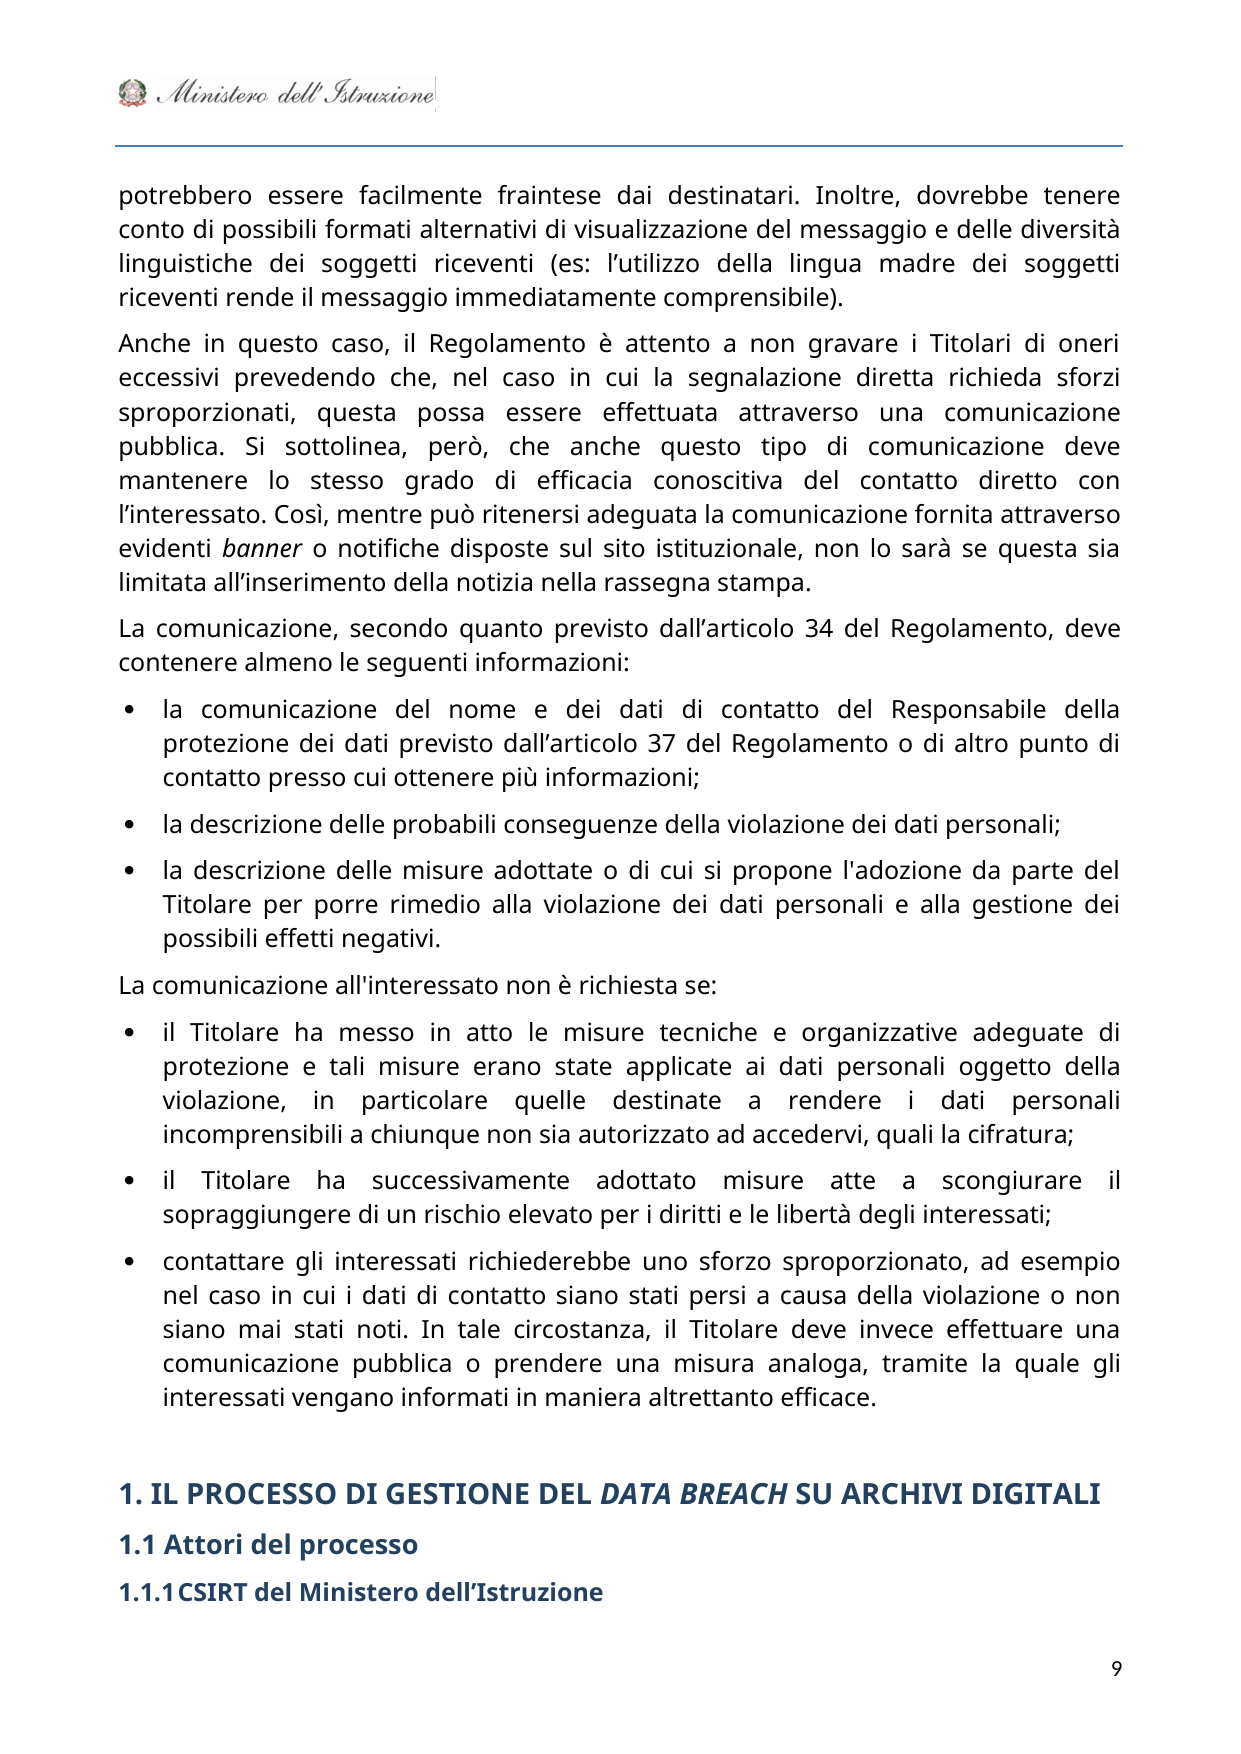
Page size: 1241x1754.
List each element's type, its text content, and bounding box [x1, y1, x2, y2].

text Anche in questo caso, il Regolamento è attento a non gravare i Titolari di oneri eccessivi prevedendo che, nel caso in cui la segnalazione diretta richieda sforzi sproporzionati, questa possa essere effettuata attraverso una comunicazione pubblica. Si sottolinea, però, che anche questo tipo di comunicazione deve mantenere lo stesso grado di efficacia conoscitiva del contatto diretto con l’interessato. Così, mentre può ritenersi adeguata la comunicazione fornita attraverso evidenti banner o notifiche disposte sul sito istituzionale, non lo sarà se questa sia limitata all’inserimento della notizia nella rassegna stampa. [118, 326, 1122, 598]
text potrebbero essere facilmente fraintese dai destinatari. Inoltre, dovrebbe tenere conto di possibili formati alternativi di visualizzazione del messaggio e delle diversità linguistiche dei soggetti riceventi (es: l’utilizzo della lingua madre dei soggetti riceventi rende il messaggio immediatamente comprensibile). [118, 177, 1122, 313]
text La comunicazione, secondo quanto previsto dall’articolo 34 del Regolamento, deve contenere almeno le seguenti informazioni: [118, 611, 1122, 679]
list la descrizione delle probabili conseguenze della violazione dei dati personali; [125, 806, 1122, 840]
list la descrizione delle misure adottate o di cui si propone l'adozione da parte del Titolare per porre rimedio alla violazione dei dati personali e alla gestione dei possibili effetti negativi. [125, 853, 1122, 955]
subtitle CSIRT del Ministero dell’Istruzione [118, 1574, 1122, 1608]
text La comunicazione all'interessato non è richiesta se: [118, 968, 1122, 1002]
list contattare gli interessati richiederebbe uno sforzo sproporzionato, ad esempio nel caso in cui i dati di contatto siano stati persi a causa della violazione o non siano mai stati noti. In tale circostanza, il Titolare deve invece effettuare una comunicazione pubblica o prendere una misura analoga, tramite la quale gli interessati vengano informati in maniera altrettanto efficace. [125, 1243, 1122, 1414]
list la comunicazione del nome e dei dati di contatto del Responsabile della protezione dei dati previsto dall’articolo 37 del Regolamento o di altro punto di contatto presso cui ottenere più informazioni; [125, 692, 1122, 794]
list il Titolare ha messo in atto le misure tecniche e organizzative adeguate di protezione e tali misure erano state applicate ai dati personali oggetto della violazione, in particolare quelle destinate a rendere i dati personali incomprensibili a chiunque non sia autorizzato ad accedervi, quali la cifratura; [125, 1014, 1122, 1150]
picture [118, 73, 149, 114]
list il Titolare ha successivamente adottato misure atte a scongiurare il sopraggiungere di un rischio elevato per i diritti e le libertà degli interessati; [125, 1163, 1122, 1231]
picture [154, 76, 439, 112]
subtitle 1. IL PROCESSO DI GESTIONE DEL DATA BREACH SU ARCHIVI DIGITALI [118, 1473, 1122, 1513]
subtitle 1.1 Attori del processo [118, 1525, 1122, 1562]
